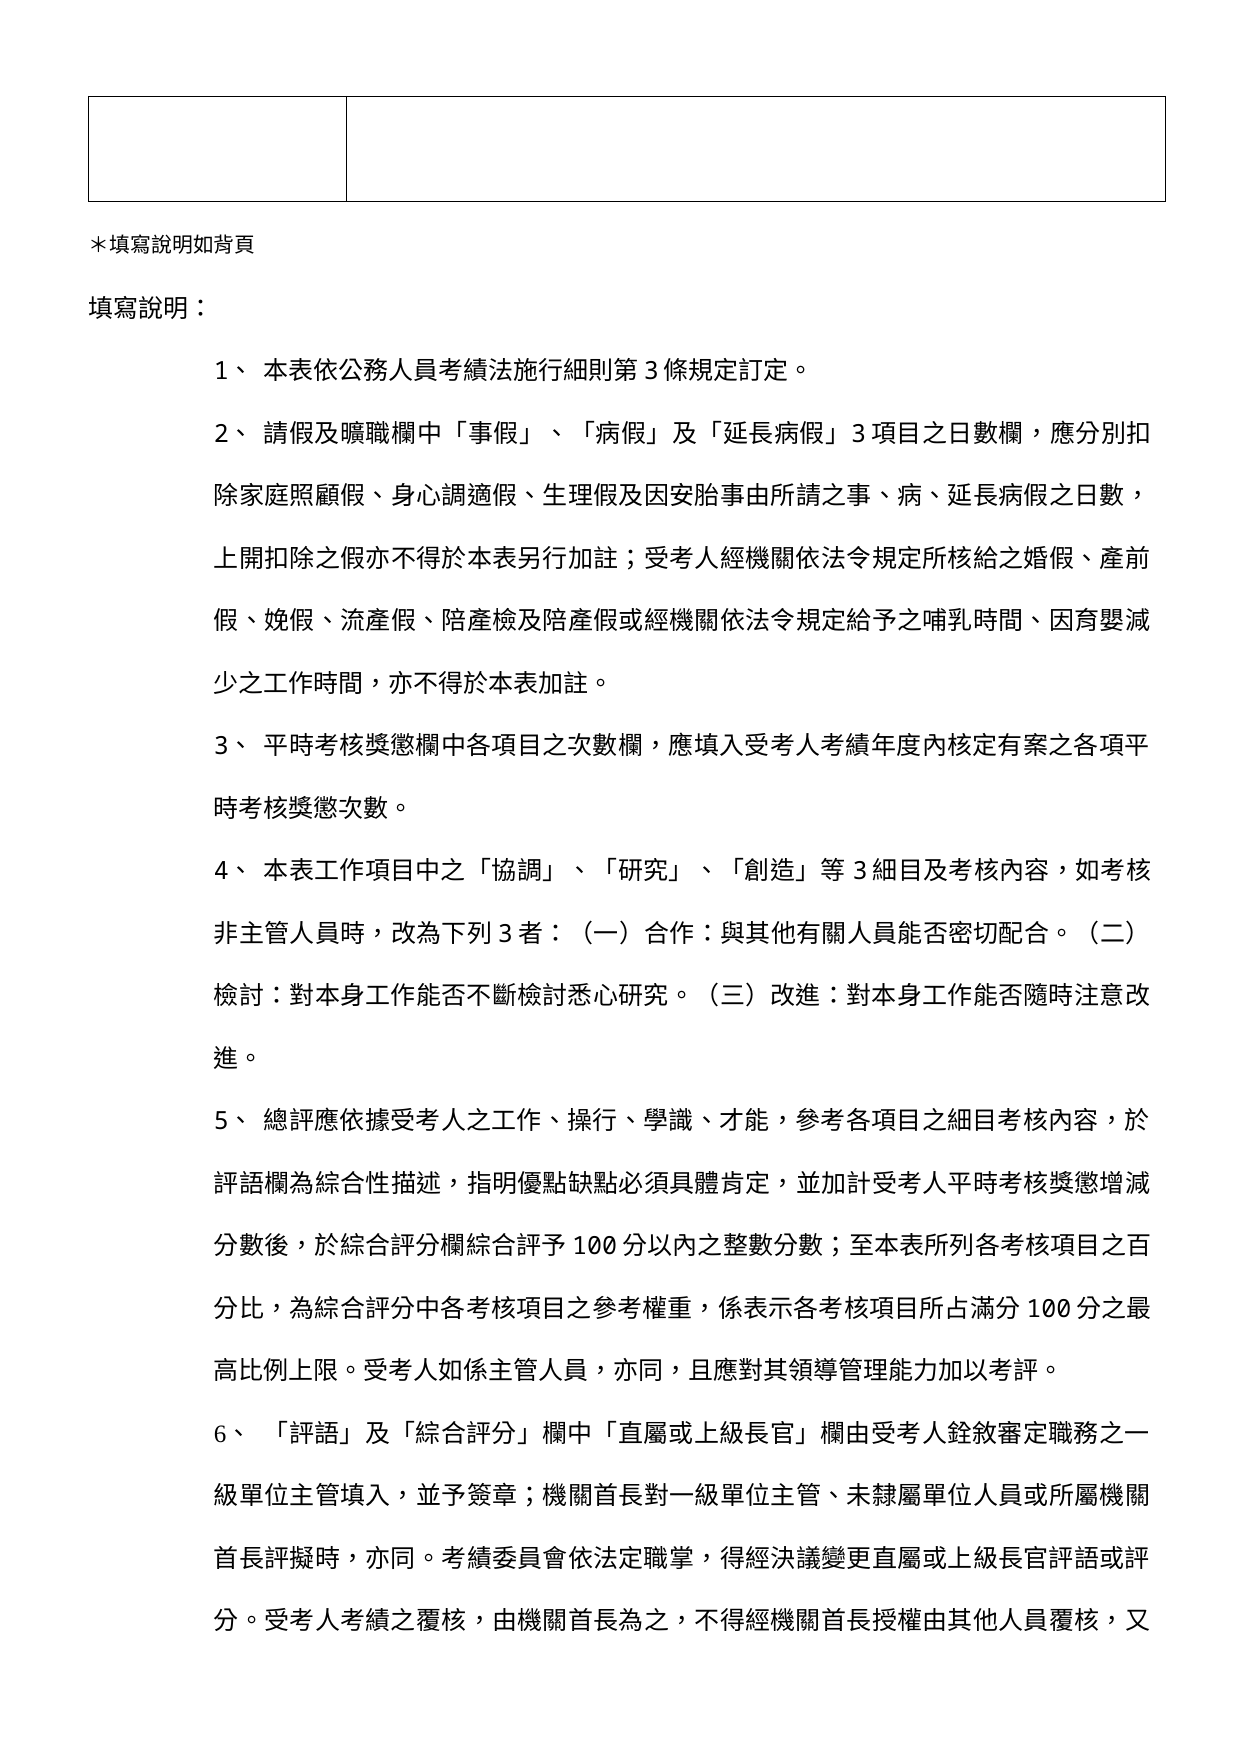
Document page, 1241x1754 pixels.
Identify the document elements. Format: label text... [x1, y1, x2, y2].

table_cell [89, 97, 346, 201]
text ＊填寫說明如背頁 [89, 202, 1152, 264]
text 填寫說明： [89, 264, 1152, 327]
list 請假及曠職欄中「事假」、「病假」及「延長病假」3項目之日數欄，應分別扣除家庭照顧假、身心調適假、生理假及因安胎事由所請之事、病、延長病假之日數，上開扣除之假亦不得於本表另行加註；受考人經機關依法令規定所核給之婚假、產前假、娩假、流產假、陪產檢及陪產假或經機關依法令規定給予之哺乳時間、因育嬰減少之工作時間，亦不得於本表加註。 [214, 389, 1152, 702]
list 本表工作項目中之「協調」、「研究」、「創造」等3細目及考核內容，如考核非主管人員時，改為下列3者：（一）合作：與其他有關人員能否密切配合。（二）檢討：對本身工作能否不斷檢討悉心研究。（三）改進：對本身工作能否隨時注意改進。 [214, 827, 1152, 1077]
list 「評語」及「綜合評分」欄中「直屬或上級長官」欄由受考人銓敘審定職務之一級單位主管填入，並予簽章；機關首長對一級單位主管、未隸屬單位人員或所屬機關首長評擬時，亦同。考績委員會依法定職掌，得經決議變更直屬或上級長官評語或評分。受考人考績之覆核，由機關首長為之，不得經機關首長授權由其他人員覆核，又 [214, 1389, 1152, 1639]
list 本表依公務人員考績法施行細則第3條規定訂定。 [214, 327, 1152, 389]
table_cell [347, 97, 1165, 201]
list 總評應依據受考人之工作、操行、學識、才能，參考各項目之細目考核內容，於評語欄為綜合性描述，指明優點缺點必須具體肯定，並加計受考人平時考核獎懲增減分數後，於綜合評分欄綜合評予100分以內之整數分數；至本表所列各考核項目之百分比，為綜合評分中各考核項目之參考權重，係表示各考核項目所占滿分100分之最高比例上限。受考人如係主管人員，亦同，且應對其領導管理能力加以考評。 [214, 1077, 1152, 1389]
list 平時考核獎懲欄中各項目之次數欄，應填入受考人考績年度內核定有案之各項平時考核獎懲次數。 [214, 702, 1152, 827]
